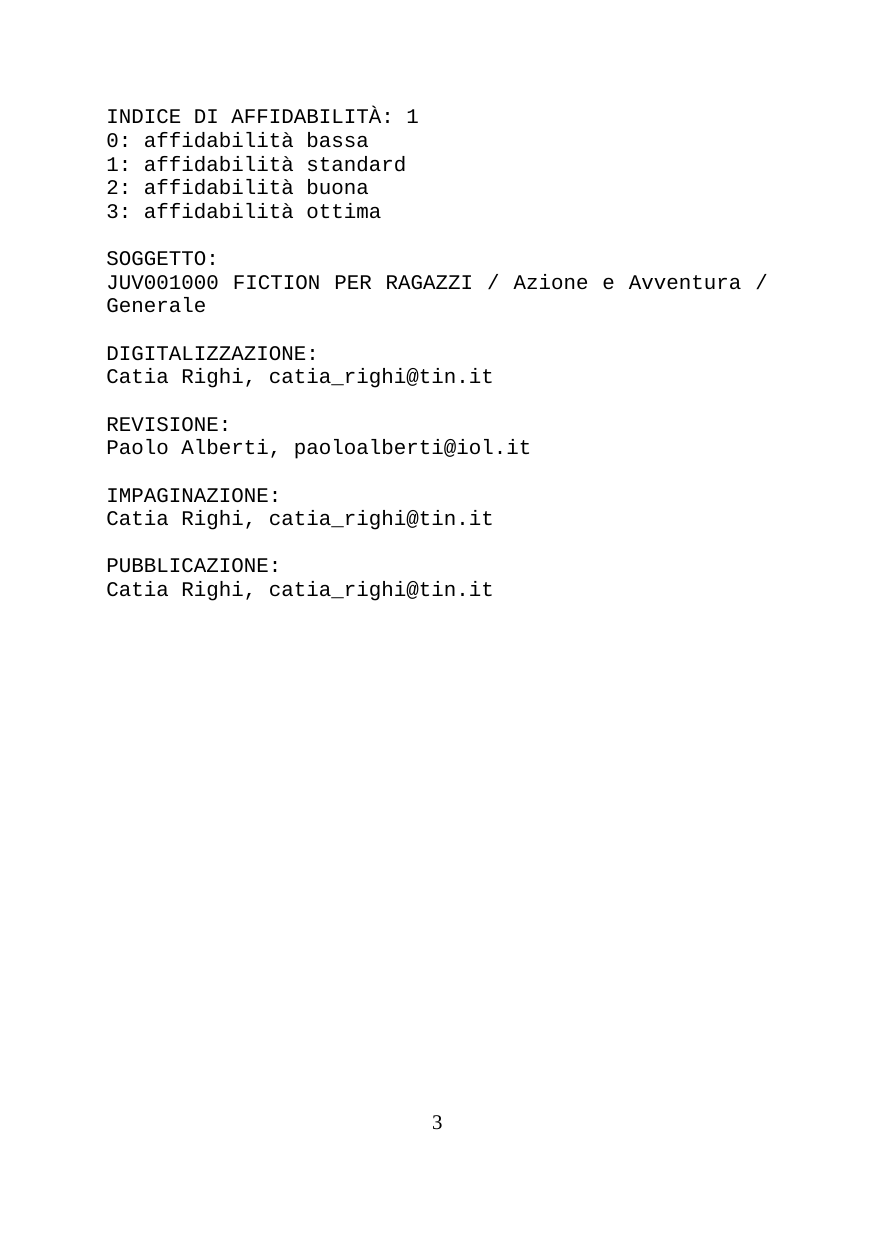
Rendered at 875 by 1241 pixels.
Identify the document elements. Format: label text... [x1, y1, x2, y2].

text Catia Righi, catia_righi@tin.it [106, 508, 768, 532]
text Paolo Alberti, paoloalberti@iol.it [106, 437, 768, 461]
text Catia Righi, catia_righi@tin.it [106, 579, 768, 603]
text SOGGETTO: [106, 248, 768, 272]
text Catia Righi, catia_righi@tin.it [106, 366, 768, 390]
text 2: affidabilità buona [106, 177, 768, 201]
text 1: affidabilità standard [106, 153, 768, 177]
text JUV001000 FICTION PER RAGAZZI / Azione e Avventura / Generale [106, 272, 768, 319]
text 3: affidabilità ottima [106, 201, 768, 224]
text INDICE DI AFFIDABILITÀ: 1 [106, 106, 768, 130]
text DIGITALIZZAZIONE: [106, 343, 768, 366]
text IMPAGINAZIONE: [106, 484, 768, 508]
text REVISIONE: [106, 414, 768, 437]
text 0: affidabilità bassa [106, 130, 768, 153]
text PUBBLICAZIONE: [106, 556, 768, 579]
